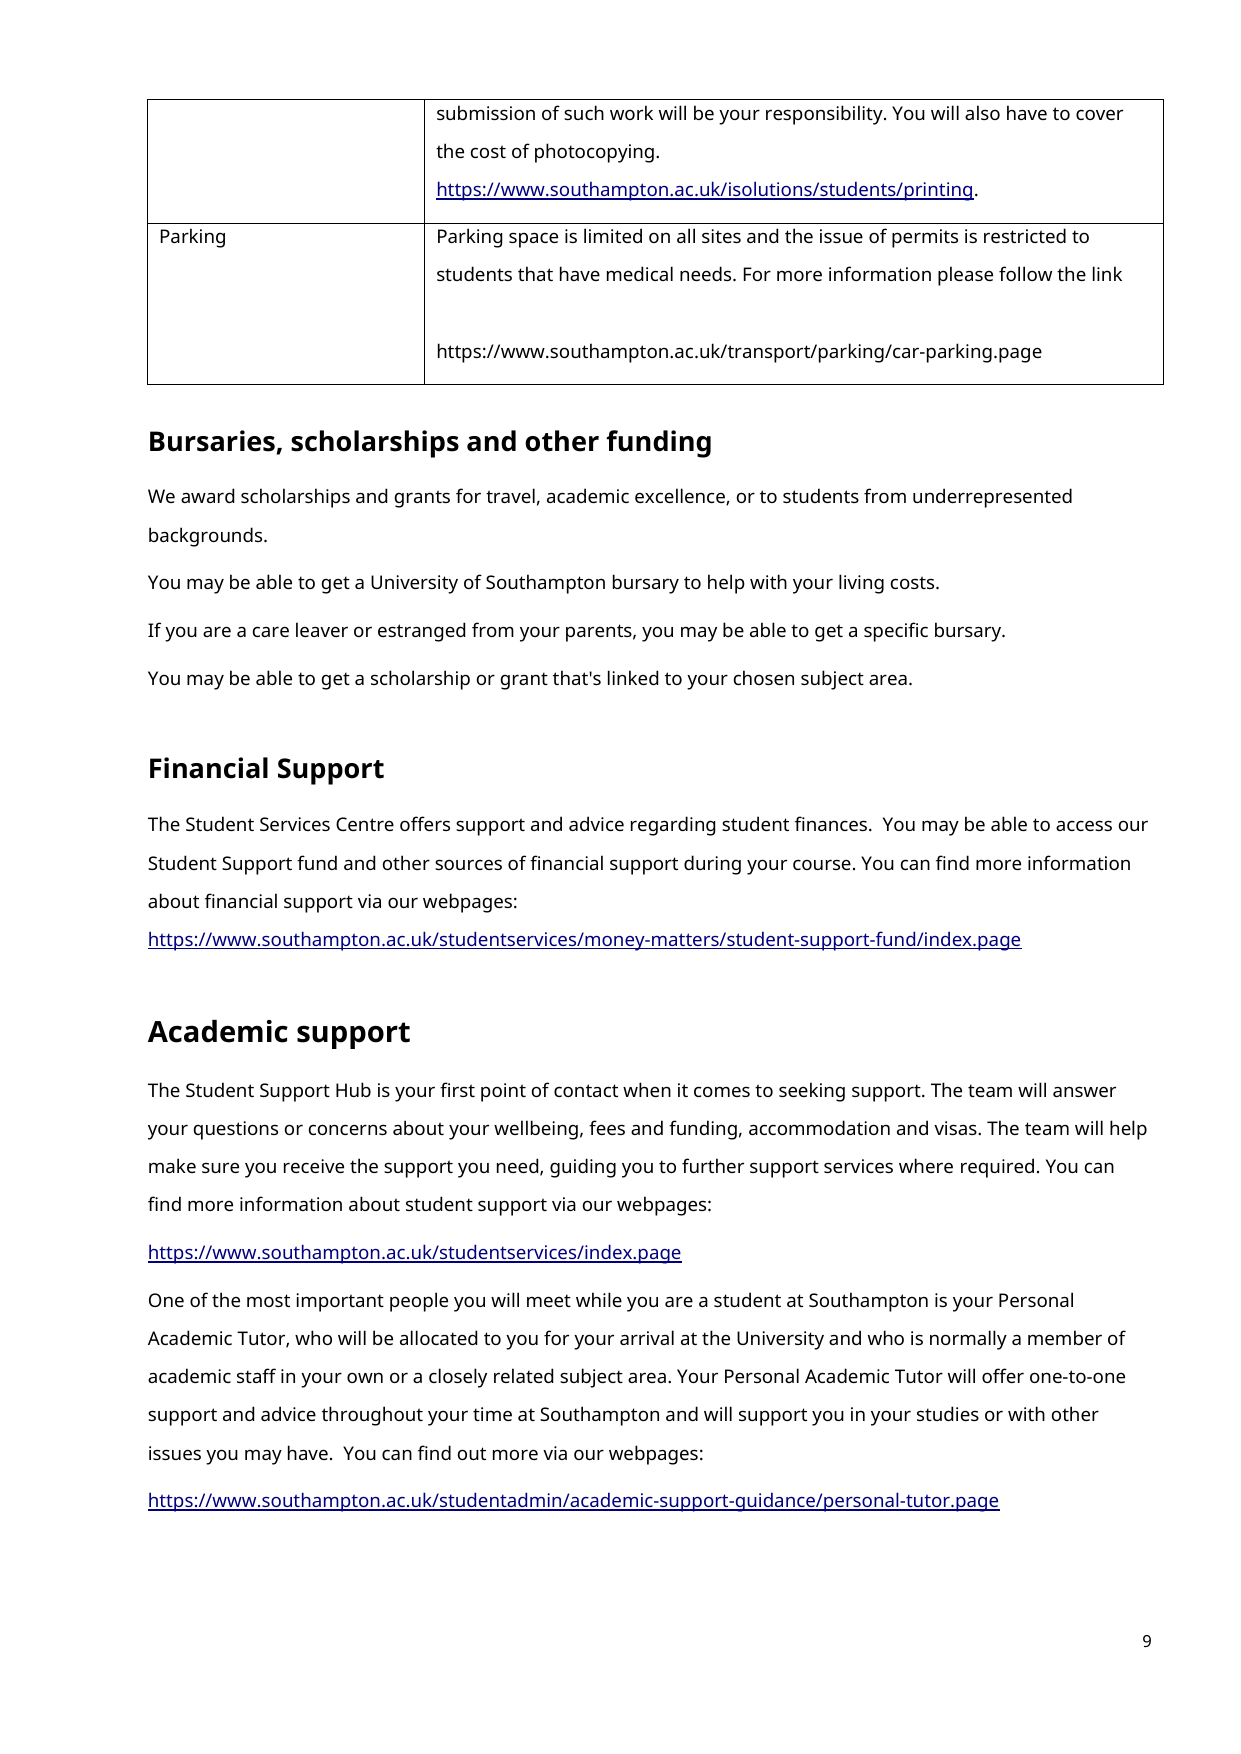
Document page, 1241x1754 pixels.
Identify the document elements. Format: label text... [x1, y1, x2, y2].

text We award scholarships and grants for travel, academic excellence, or to students from underrepresented backgrounds. [148, 484, 1152, 548]
text https://www.southampton.ac.uk/studentservices/index.page [148, 1239, 1152, 1265]
text The Student Support Hub is your first point of contact when it comes to seeking support. The team will answer your questions or concerns about your wellbeing, fees and funding, accommodation and visas. The team will help make sure you receive the support you need, guiding you to further support services where required. You can find more information about student support via our webpages: [148, 1077, 1152, 1217]
table_cell [148, 100, 424, 222]
text The Student Services Centre offers support and advice regarding student finances. You may be able to access our Student Support fund and other sources of financial support during your course. You can find more information about financial support via our webpages: https://www.southampton.ac.uk/studentservices/money-matters/student-support-fund/index.page [148, 812, 1152, 952]
table_cell Parking [148, 224, 424, 384]
text If you are a care leaver or estranged from your parents, you may be able to get a specific bursary. [148, 617, 1152, 643]
table_cell submission of such work will be your responsibility. You will also have to cover the cost of photocopying. https://www.southampton.ac.uk/isolutions/students/printing. [425, 100, 1163, 222]
text You may be able to get a scholarship or grant that's linked to your chosen subject area. [148, 665, 1152, 690]
text You may be able to get a University of Southampton bursary to help with your living costs. [148, 570, 1152, 595]
text https://www.southampton.ac.uk/studentadmin/academic-support-guidance/personal-tutor.page [148, 1487, 1152, 1513]
subtitle Academic support [148, 1011, 1152, 1051]
table_cell Parking space is limited on all sites and the issue of permits is restricted to students that have medical needs. For more information please follow the link https://www.southampton.ac.uk/transport/parking/car-parking.page [425, 224, 1163, 384]
text One of the most important people you will meet while you are a student at Southampton is your Personal Academic Tutor, who will be allocated to you for your arrival at the University and who is normally a member of academic staff in your own or a closely related subject area. Your Personal Academic Tutor will offer one-to-one support and advice throughout your time at Southampton and will support you in your studies or with other issues you may have. You can find out more via our webpages: [148, 1287, 1152, 1465]
subtitle Financial Support [148, 750, 1152, 787]
subtitle Bursaries, scholarships and other funding [148, 422, 1152, 459]
